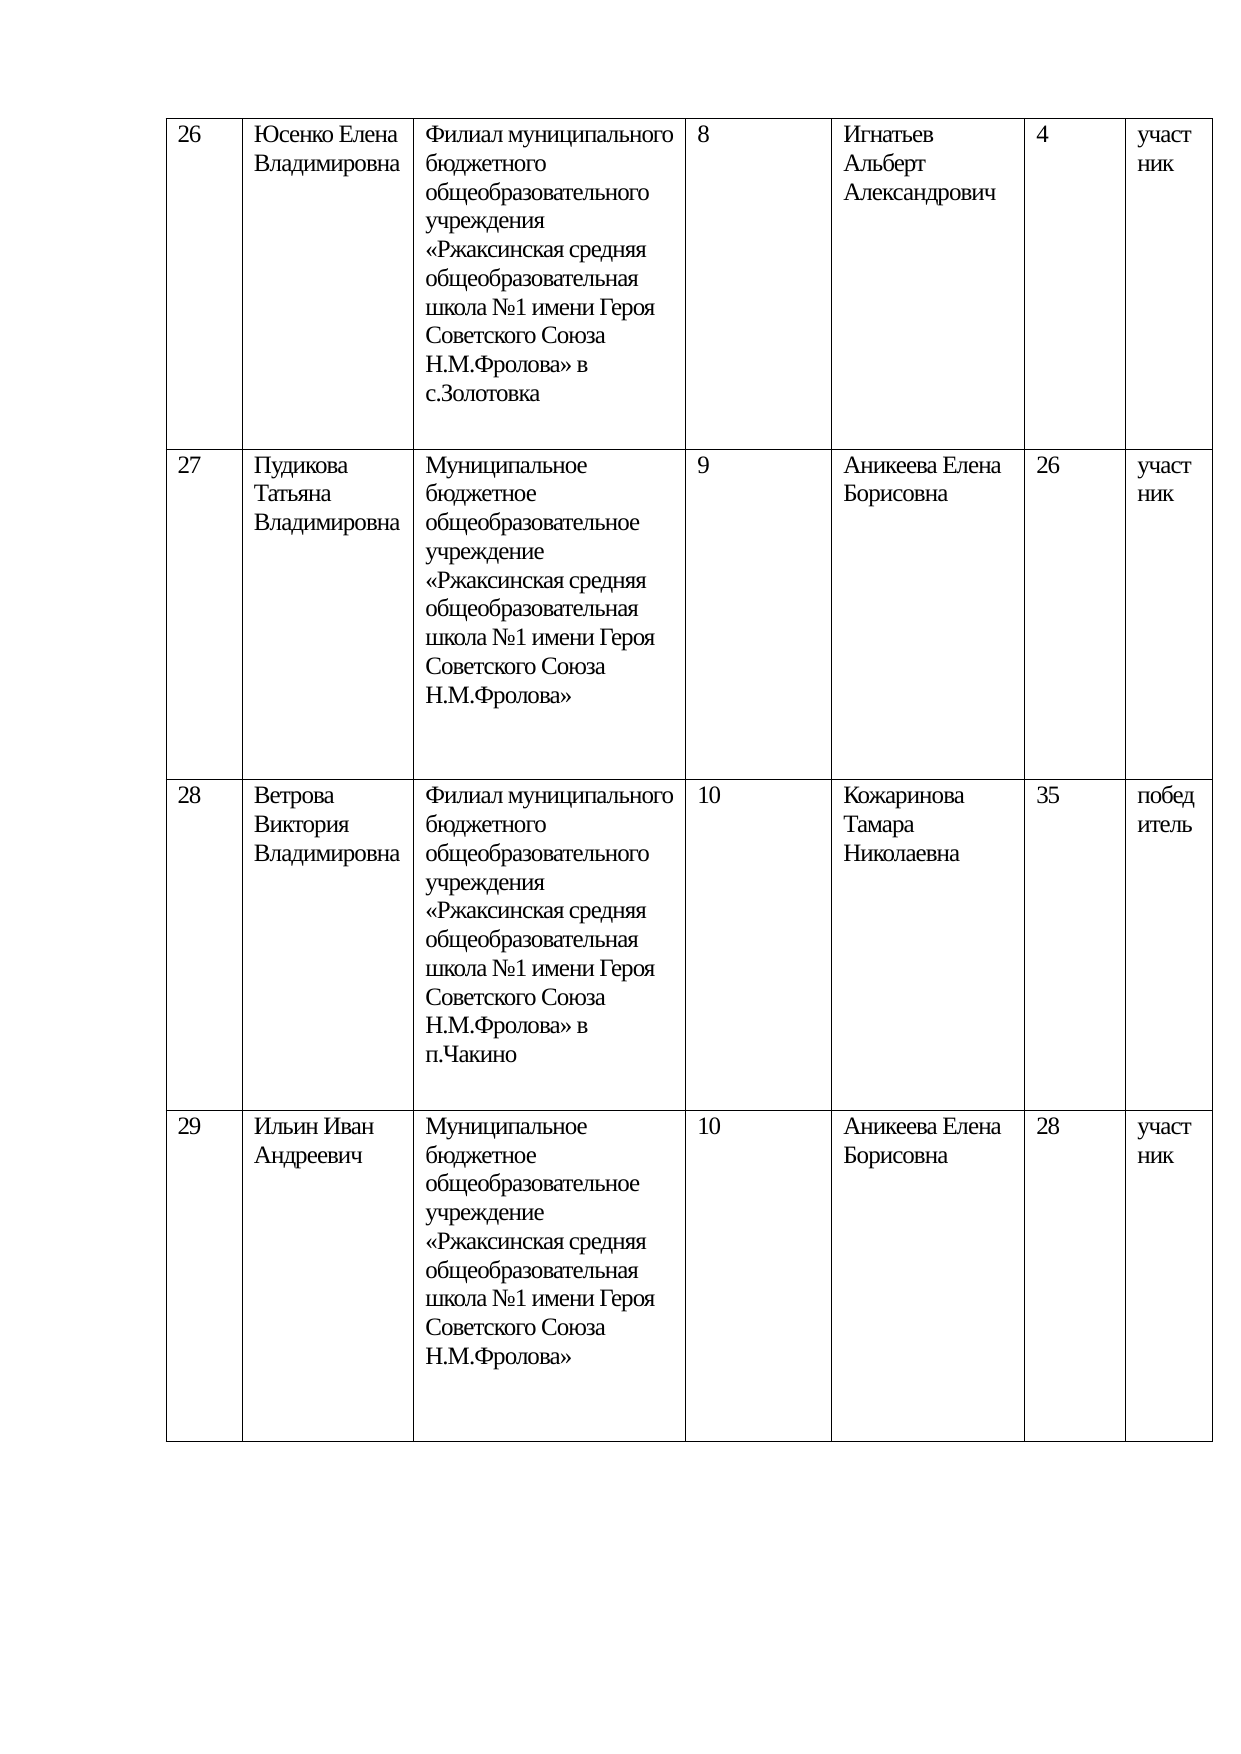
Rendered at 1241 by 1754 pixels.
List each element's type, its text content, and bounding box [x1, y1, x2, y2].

table_cell участник [1126, 450, 1212, 779]
table_cell 9 [686, 450, 831, 779]
table_cell 28 [1025, 1111, 1125, 1441]
table_cell 4 [1025, 119, 1125, 449]
table_cell победитель [1126, 780, 1212, 1110]
table_cell 28 [167, 780, 242, 1110]
table_cell 26 [167, 119, 242, 449]
table_cell Филиал муниципального бюджетного общеобразовательного учреждения «Ржаксинская средняя общеобразовательная школа №1 имени Героя Советского Союза Н.М.Фролова» в с.Золотовка [414, 119, 685, 449]
table_cell 10 [686, 780, 831, 1110]
table_cell Аникеева Елена Борисовна [832, 1111, 1024, 1441]
table_cell 26 [1025, 450, 1125, 779]
table_cell Пудикова Татьяна Владимировна [243, 450, 413, 779]
table_cell участник [1126, 119, 1212, 449]
table_cell участник [1126, 1111, 1212, 1441]
table_cell 35 [1025, 780, 1125, 1110]
table_cell Кожаринова Тамара Николаевна [832, 780, 1024, 1110]
table_cell Аникеева Елена Борисовна [832, 450, 1024, 779]
table_cell Юсенко Елена Владимировна [243, 119, 413, 449]
table_cell Филиал муниципального бюджетного общеобразовательного учреждения «Ржаксинская средняя общеобразовательная школа №1 имени Героя Советского Союза Н.М.Фролова» в п.Чакино [414, 780, 685, 1110]
table_cell 8 [686, 119, 831, 449]
table_cell Муниципальное бюджетное общеобразовательное учреждение «Ржаксинская средняя общеобразовательная школа №1 имени Героя Советского Союза Н.М.Фролова» [414, 450, 685, 779]
table_cell 27 [167, 450, 242, 779]
table_cell Муниципальное бюджетное общеобразовательное учреждение «Ржаксинская средняя общеобразовательная школа №1 имени Героя Советского Союза Н.М.Фролова» [414, 1111, 685, 1441]
table_cell 10 [686, 1111, 831, 1441]
table_cell 29 [167, 1111, 242, 1441]
table_cell Игнатьев Альберт Александрович [832, 119, 1024, 449]
table_cell Ветрова Виктория Владимировна [243, 780, 413, 1110]
table_cell Ильин Иван Андреевич [243, 1111, 413, 1441]
